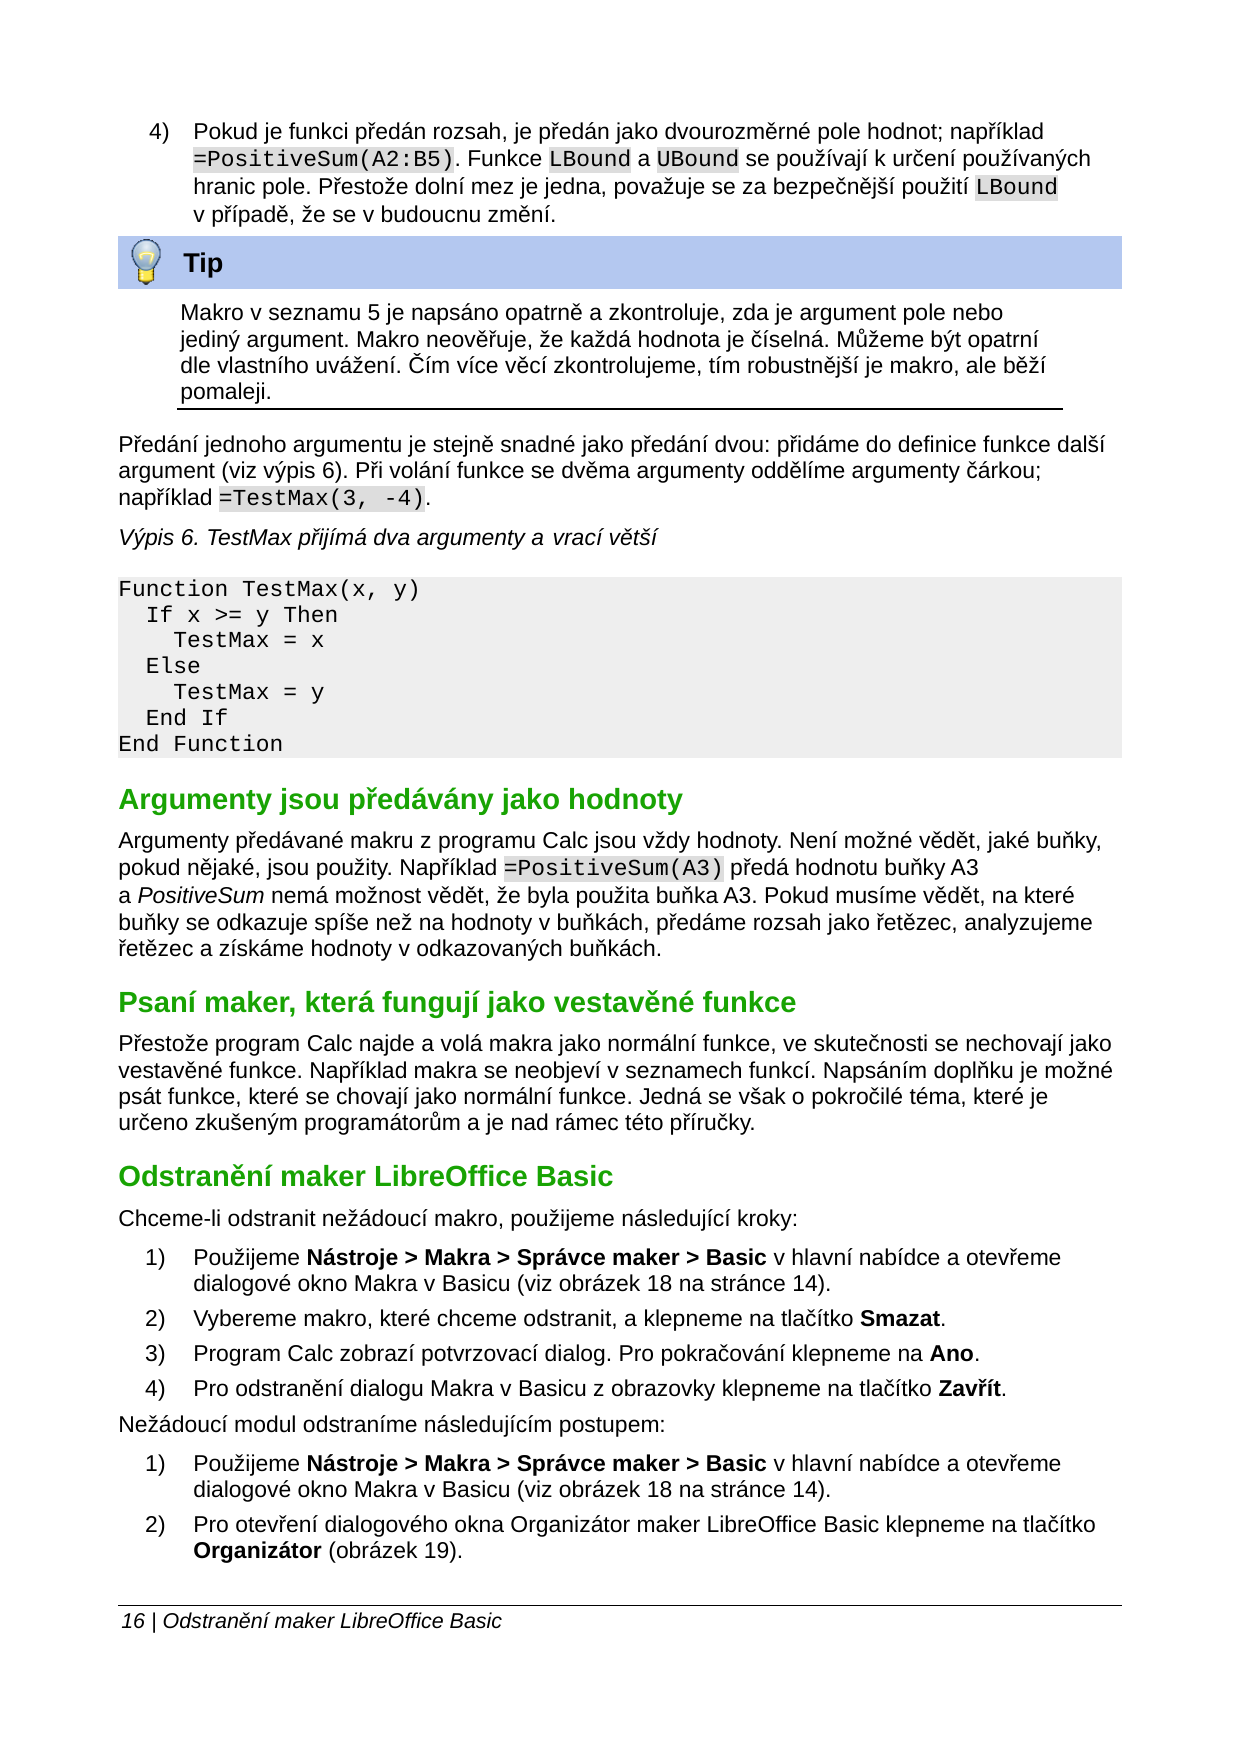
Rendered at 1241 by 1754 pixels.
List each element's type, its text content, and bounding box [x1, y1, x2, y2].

text Přestože program Calc najde a volá makra jako normální funkce, ve skutečnosti se nechovají jako vestavěné funkce. Například makra se neobjeví v seznamech funkcí. Napsáním doplňku je možné psát funkce, které se chovají jako normální funkce. Jedná se však o pokročilé téma, které je určeno zkušeným programátorům a je nad rámec této příručky. [118, 1030, 1122, 1136]
list Pro otevření dialogového okna Organizátor maker LibreOffice Basic klepneme na tlačítko Organizátor (obrázek 19). [165, 1511, 1122, 1564]
text Function TestMax(x, y) If x >= y Then TestMax = x Else TestMax = y End If End Function [118, 577, 1122, 758]
subtitle Tip [118, 236, 1122, 289]
list Použijeme Nástroje > Makra > Správce maker > Basic v hlavní nabídce a otevřeme dialogové okno Makra v Basicu (viz obrázek 18 na stránce 14). [165, 1243, 1122, 1296]
list Program Calc zobrazí potvrzovací dialog. Pro pokračování klepneme na Ano. [165, 1340, 1122, 1367]
text Nežádoucí modul odstraníme následujícím postupem: [118, 1411, 1122, 1437]
text Makro v seznamu 5 je napsáno opatrně a zkontroluje, zda je argument pole nebo jediný argument. Makro neověřuje, že každá hodnota je číselná. Můžeme být opatrní dle vlastního uvážení. Čím více věcí zkontrolujeme, tím robustnější je makro, ale běží pomaleji. [177, 296, 1063, 408]
text Argumenty předávané makru z programu Calc jsou vždy hodnoty. Není možné vědět, jaké buňky, pokud nějaké, jsou použity. Například =PositiveSum(A3) předá hodnotu buňky A3 a PositiveSum nemá možnost vědět, že byla použita buňka A3. Pokud musíme vědět, na které buňky se odkazuje spíše než na hodnoty v buňkách, předáme rozsah jako řetězec, analyzujeme řetězec a získáme hodnoty v odkazovaných buňkách. [118, 827, 1122, 961]
text Výpis 6. TestMax přijímá dva argumenty a vrací větší [118, 524, 1122, 551]
subtitle Odstranění maker LibreOffice Basic [118, 1159, 1122, 1193]
list Použijeme Nástroje > Makra > Správce maker > Basic v hlavní nabídce a otevřeme dialogové okno Makra v Basicu (viz obrázek 18 na stránce 14). [165, 1449, 1122, 1502]
text Chceme-li odstranit nežádoucí makro, použijeme následující kroky: [118, 1204, 1122, 1231]
subtitle Psaní maker, která fungují jako vestavěné funkce [118, 985, 1122, 1018]
subtitle Argumenty jsou předávány jako hodnoty [118, 782, 1122, 816]
list Vybereme makro, které chceme odstranit, a klepneme na tlačítko Smazat. [165, 1305, 1122, 1331]
list Pokud je funkci předán rozsah, je předán jako dvourozměrné pole hodnot; například =PositiveSum(A2:B5). Funkce LBound a UBound se používají k určení používaných hranic pole. Přestože dolní mez je jedna, považuje se za bezpečnější použití LBound v případě, že se v budoucnu změní. [169, 118, 1122, 227]
picture [119, 237, 170, 288]
list Pro odstranění dialogu Makra v Basicu z obrazovky klepneme na tlačítko Zavřít. [165, 1375, 1122, 1402]
text Předání jednoho argumentu je stejně snadné jako předání dvou: přidáme do definice funkce další argument (viz výpis 6). Při volání funkce se dvěma argumenty oddělíme argumenty čárkou; například =TestMax(3, -4). [118, 431, 1122, 512]
